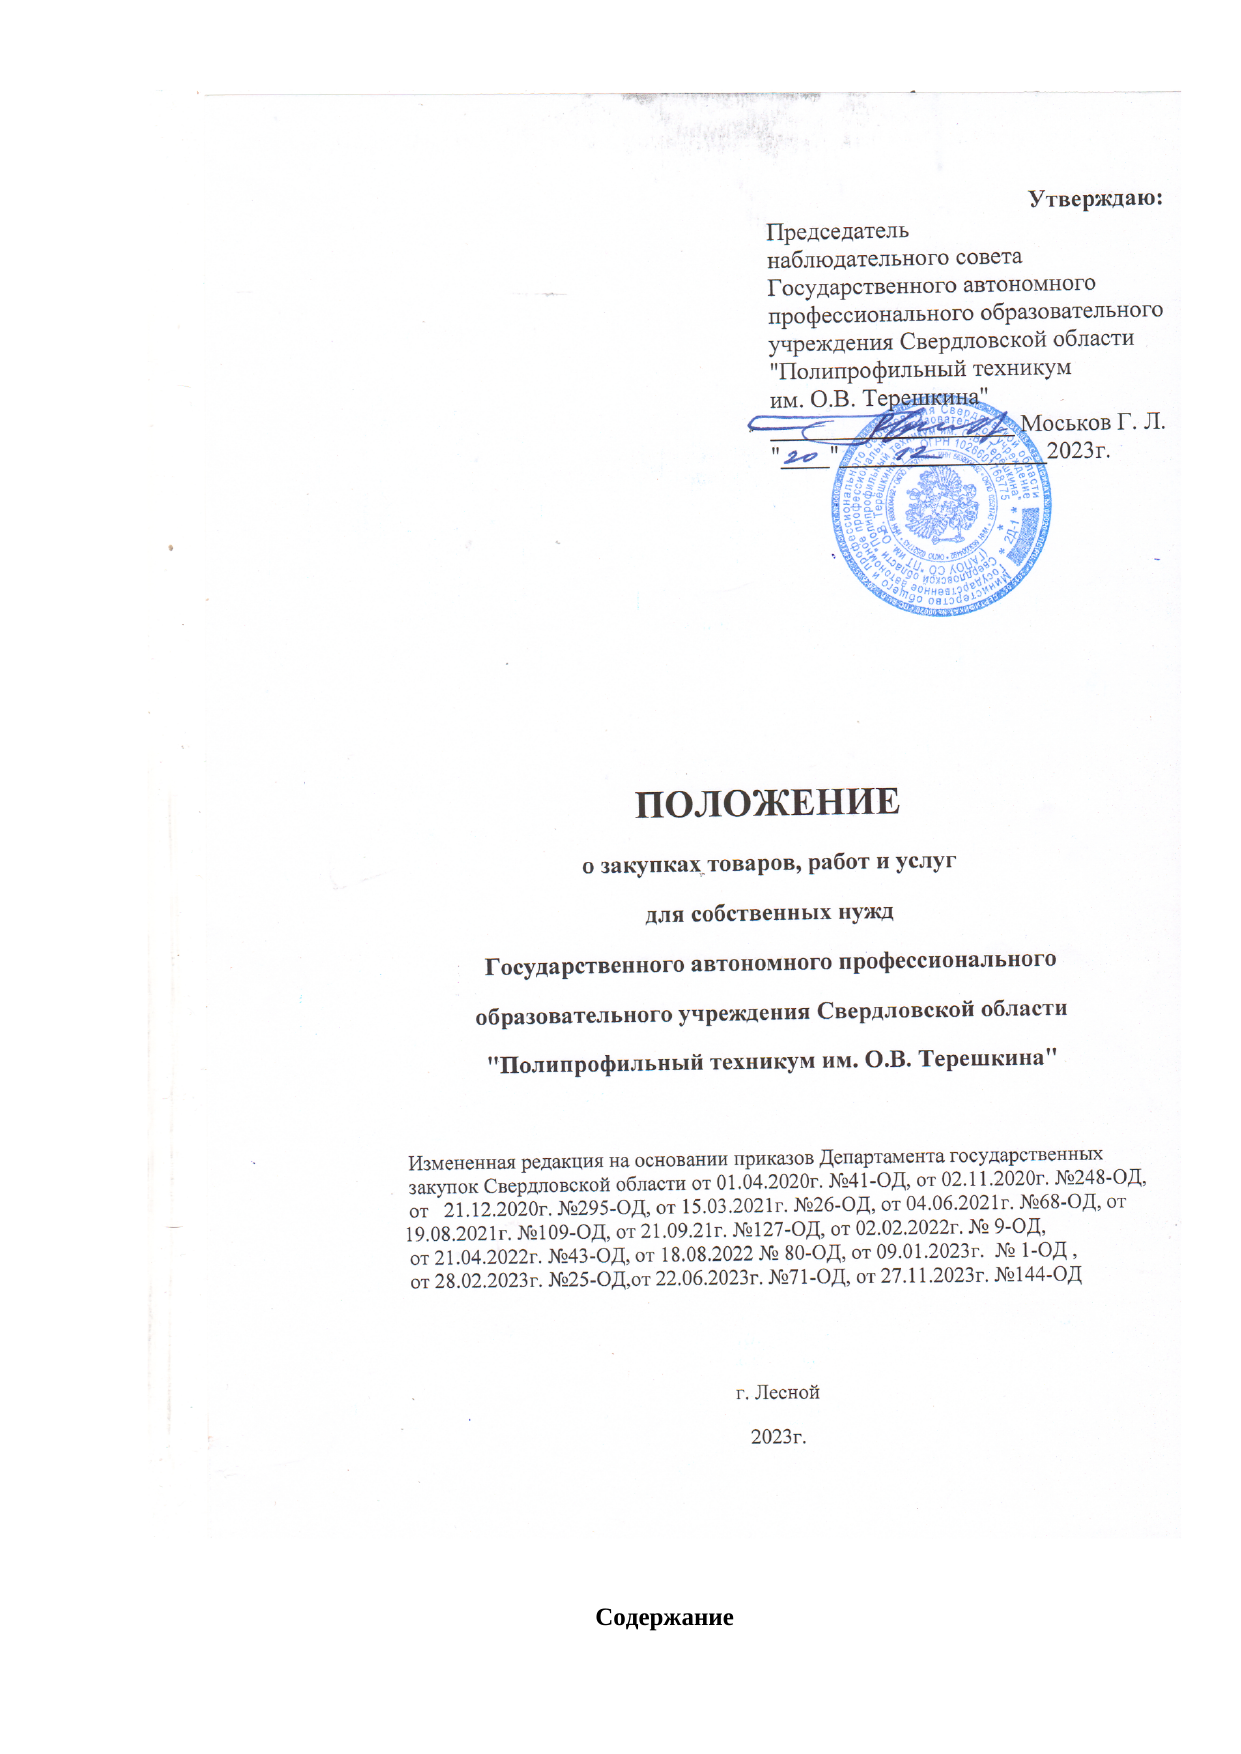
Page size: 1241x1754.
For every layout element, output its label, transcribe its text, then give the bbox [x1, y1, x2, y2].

text Содержание [148, 1602, 1181, 1631]
